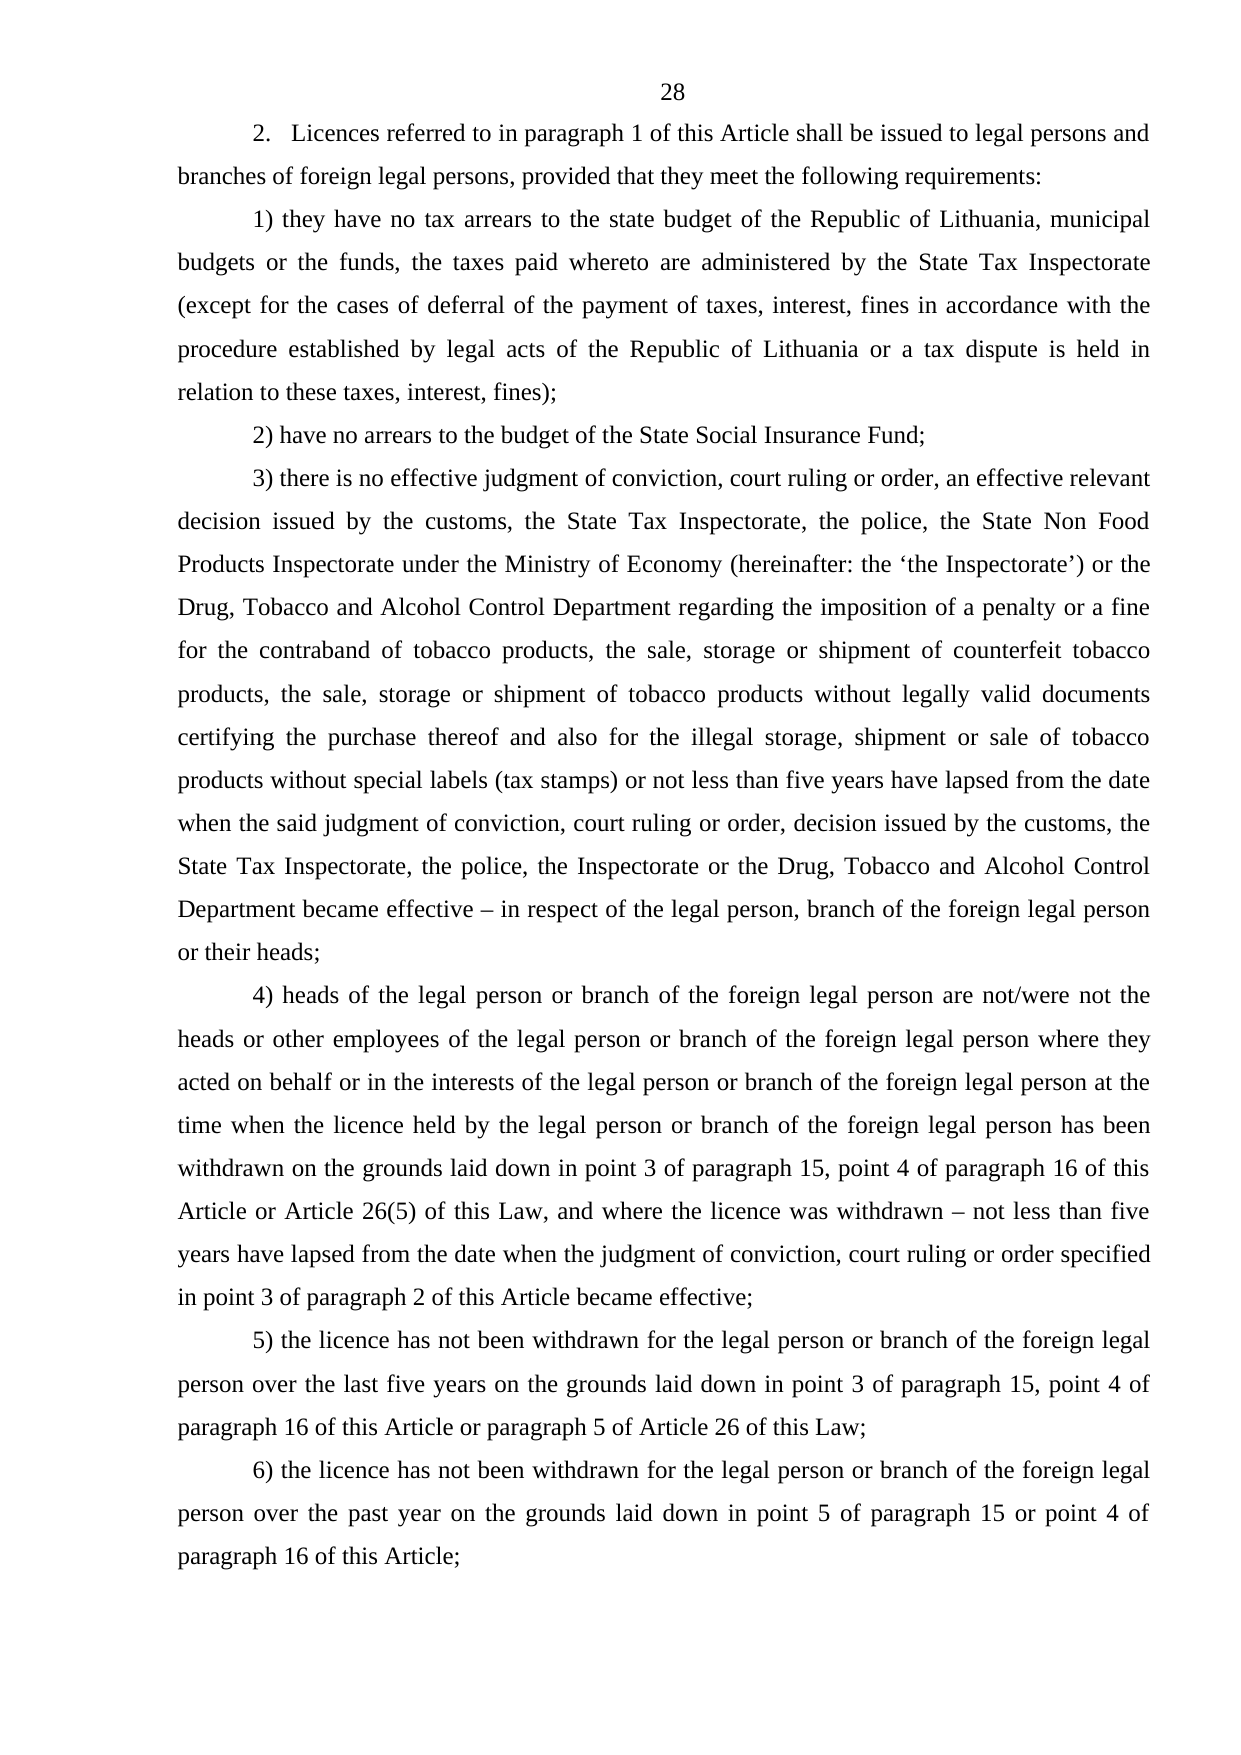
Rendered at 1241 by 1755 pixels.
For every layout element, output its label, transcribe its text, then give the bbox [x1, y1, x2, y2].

text 3) there is no effective judgment of conviction, court ruling or order, an effective relevant decision issued by the customs, the State Tax Inspectorate, the police, the State Non Food Products Inspectorate under the Ministry of Economy (hereinafter: the ‘the Inspectorate’) or the Drug, Tobacco and Alcohol Control Department regarding the imposition of a penalty or a fine for the contraband of tobacco products, the sale, storage or shipment of counterfeit tobacco products, the sale, storage or shipment of tobacco products without legally valid documents certifying the purchase thereof and also for the illegal storage, shipment or sale of tobacco products without special labels (tax stamps) or not less than five years have lapsed from the date when the said judgment of conviction, court ruling or order, decision issued by the customs, the State Tax Inspectorate, the police, the Inspectorate or the Drug, Tobacco and Alcohol Control Department became effective – in respect of the legal person, branch of the foreign legal person or their heads; [177, 463, 1152, 966]
text 2. Licences referred to in paragraph 1 of this Article shall be issued to legal persons and branches of foreign legal persons, provided that they meet the following requirements: [177, 118, 1152, 190]
text 2) have no arrears to the budget of the State Social Insurance Fund; [177, 420, 1152, 449]
text 1) they have no tax arrears to the state budget of the Republic of Lithuania, municipal budgets or the funds, the taxes paid whereto are administered by the State Tax Inspectorate (except for the cases of deferral of the payment of taxes, interest, fines in accordance with the procedure established by legal acts of the Republic of Lithuania or a tax dispute is held in relation to these taxes, interest, fines); [177, 204, 1152, 406]
text 5) the licence has not been withdrawn for the legal person or branch of the foreign legal person over the last five years on the grounds laid down in point 3 of paragraph 15, point 4 of paragraph 16 of this Article or paragraph 5 of Article 26 of this Law; [177, 1326, 1152, 1441]
text 6) the licence has not been withdrawn for the legal person or branch of the foreign legal person over the past year on the grounds laid down in point 5 of paragraph 15 or point 4 of paragraph 16 of this Article; [177, 1455, 1152, 1570]
text 4) heads of the legal person or branch of the foreign legal person are not/were not the heads or other employees of the legal person or branch of the foreign legal person where they acted on behalf or in the interests of the legal person or branch of the foreign legal person at the time when the licence held by the legal person or branch of the foreign legal person has been withdrawn on the grounds laid down in point 3 of paragraph 15, point 4 of paragraph 16 of this Article or Article 26(5) of this Law, and where the licence was withdrawn – not less than five years have lapsed from the date when the judgment of conviction, court ruling or order specified in point 3 of paragraph 2 of this Article became effective; [177, 981, 1152, 1311]
